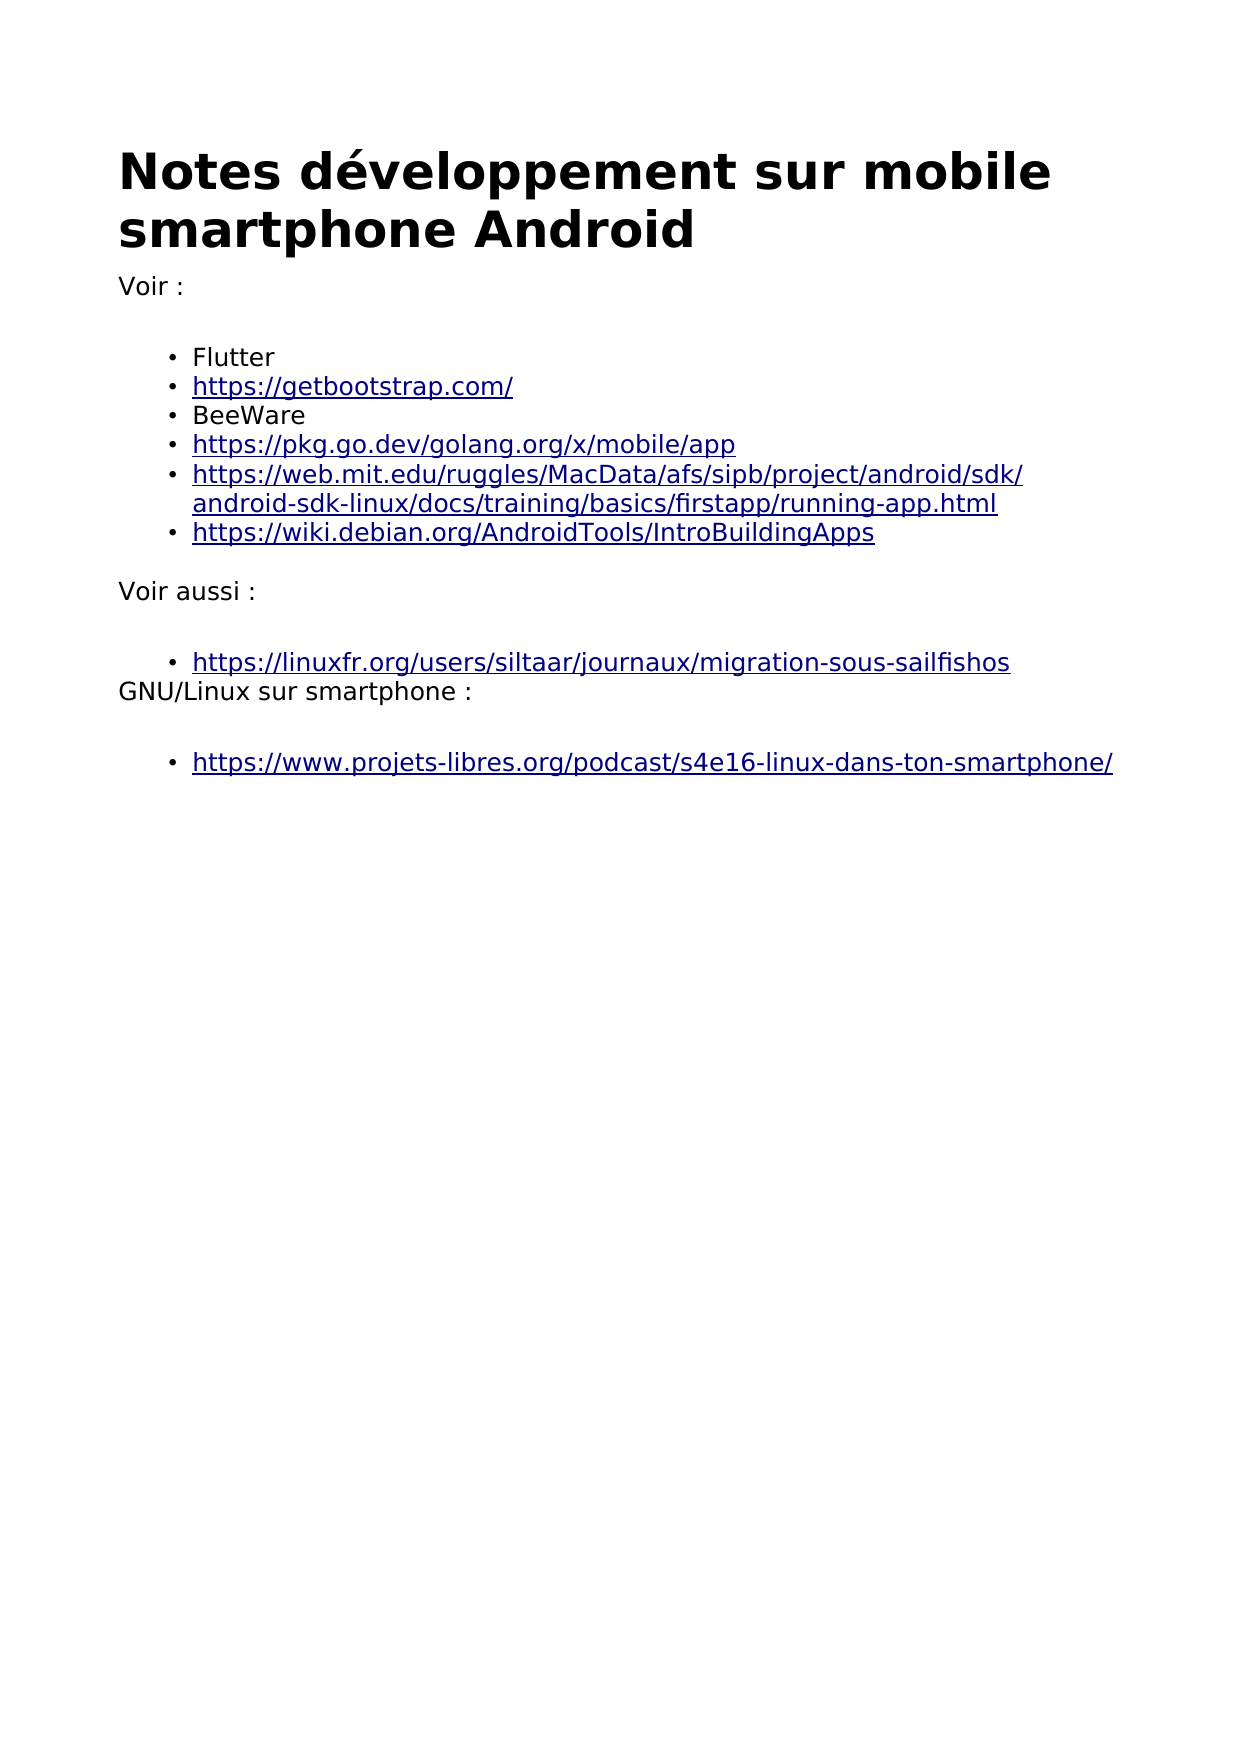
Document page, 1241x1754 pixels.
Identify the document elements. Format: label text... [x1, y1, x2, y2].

list https://getbootstrap.com/ [177, 372, 1122, 402]
list Flutter [177, 343, 1122, 372]
text GNU/Linux sur smartphone : [118, 677, 1122, 706]
list https://pkg.go.dev/golang.org/x/mobile/app [177, 431, 1122, 460]
text Voir aussi : [118, 577, 1122, 606]
list BeeWare [177, 402, 1122, 431]
list https://www.projets-libres.org/podcast/s4e16-linux-dans-ton-smartphone/ [177, 748, 1122, 777]
text Voir : [118, 272, 1122, 301]
list https://linuxfr.org/users/siltaar/journaux/migration-sous-sailfishos [177, 648, 1122, 677]
subtitle Notes développement sur mobile smartphone Android [118, 143, 1122, 259]
list https://web.mit.edu/ruggles/MacData/afs/sipb/project/android/sdk/android-sdk-linux/docs/training/basics/firstapp/running-app.html [177, 460, 1122, 518]
list https://wiki.debian.org/AndroidTools/IntroBuildingApps [177, 518, 1122, 547]
